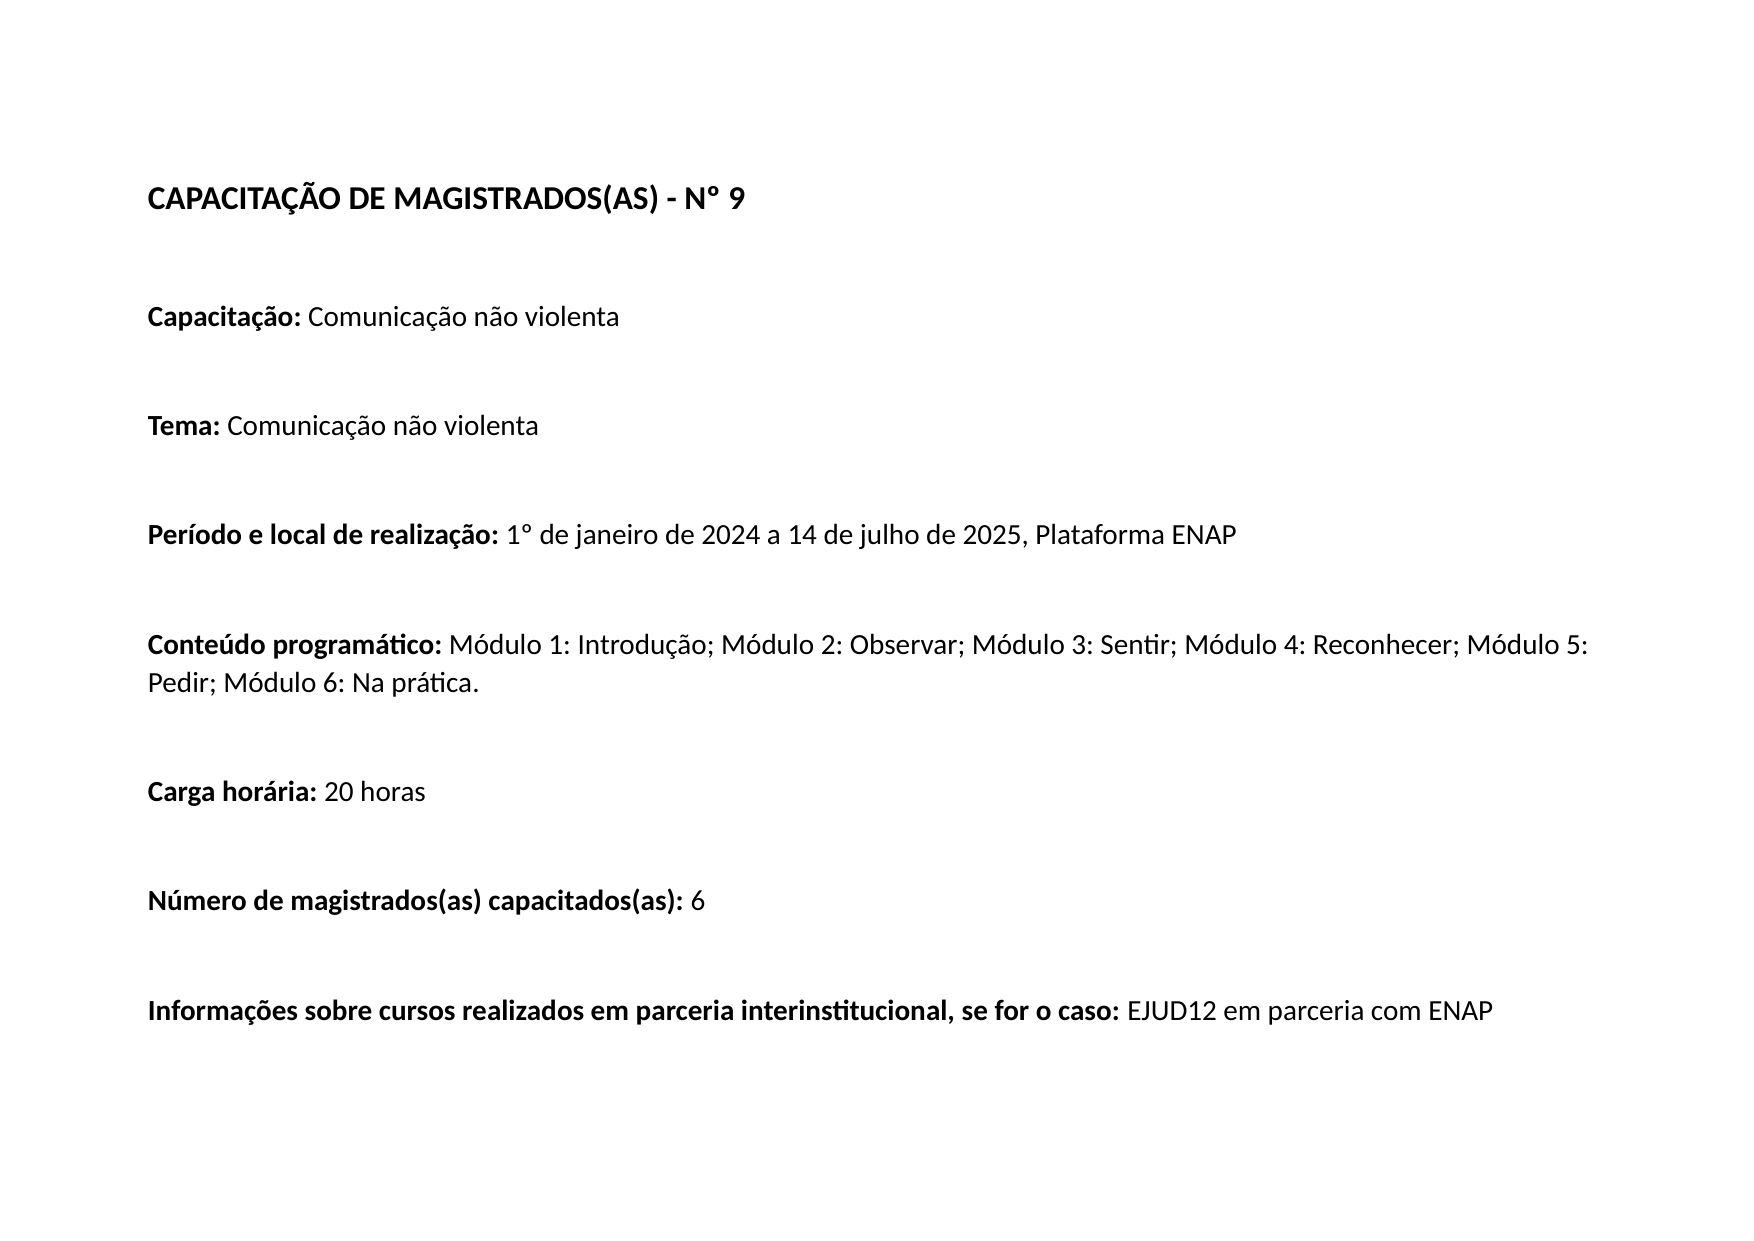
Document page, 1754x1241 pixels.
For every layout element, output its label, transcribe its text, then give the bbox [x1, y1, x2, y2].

text Capacitação: Comunicação não violenta [148, 298, 1606, 333]
text Tema: Comunicação não violenta [148, 407, 1606, 443]
text CAPACITAÇÃO DE MAGISTRADOS(AS) - Nº 9 [148, 177, 1606, 218]
text Conteúdo programático: Módulo 1: Introdução; Módulo 2: Observar; Módulo 3: Sentir; Módulo 4: Reconhecer; Módulo 5: Pedir; Módulo 6: Na prática. [148, 626, 1606, 699]
text Número de magistrados(as) capacitados(as): 6 [148, 882, 1606, 918]
text Período e local de realização: 1º de janeiro de 2024 a 14 de julho de 2025, Plataforma ENAP [148, 516, 1606, 552]
text Informações sobre cursos realizados em parceria interinstitucional, se for o caso: EJUD12 em parceria com ENAP [148, 992, 1606, 1027]
text Carga horária: 20 horas [148, 773, 1606, 809]
